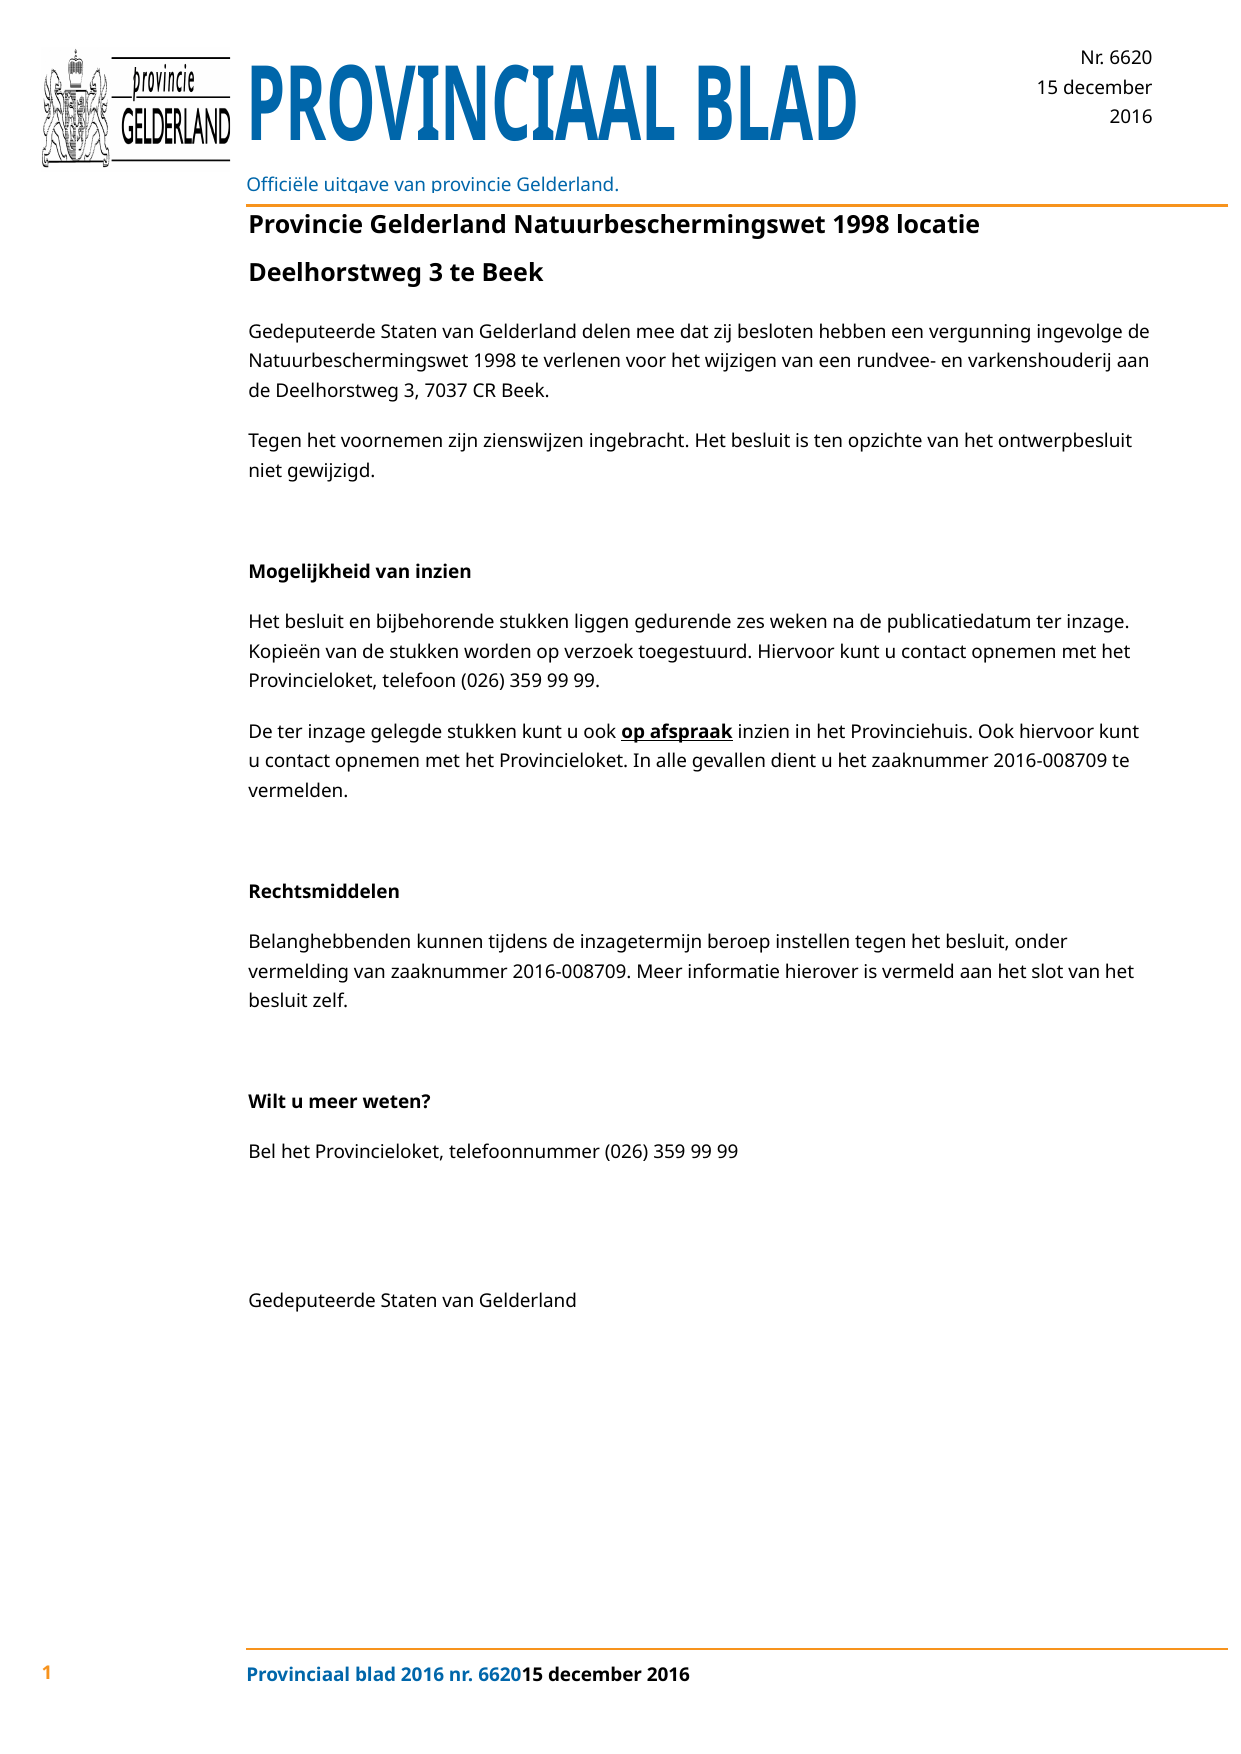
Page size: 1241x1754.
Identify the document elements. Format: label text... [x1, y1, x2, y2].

text Gedeputeerde Staten van Gelderland delen mee dat zij besloten hebben een vergunning ingevolge de Natuurbeschermingswet 1998 te verlenen voor het wijzigen van een rundvee- en varkenshouderij aan de Deelhorstweg 3, 7037 CR Beek. [248, 318, 1152, 403]
text Mogelijkheid van inzien [248, 558, 1152, 584]
text Bel het Provincieloket, telefoonnummer (026) 359 99 99 [248, 1139, 1152, 1164]
text Provincie Gelderland Natuurbeschermingswet 1998 locatie Deelhorstweg 3 te Beek [248, 207, 1152, 288]
text De ter inzage gelegde stukken kunt u ook op afspraak inzien in het Provinciehuis. Ook hiervoor kunt u contact opnemen met het Provincieloket. In alle gevallen dient u het zaaknummer 2016-008709 te vermelden. [248, 718, 1152, 803]
text Gedeputeerde Staten van Gelderland [248, 1287, 1152, 1313]
picture [41, 47, 231, 172]
text Rechtsmiddelen [248, 878, 1152, 904]
text Wilt u meer weten? [248, 1088, 1152, 1114]
text Belanghebbenden kunnen tijdens de inzagetermijn beroep instellen tegen het besluit, onder vermelding van zaaknummer 2016-008709. Meer informatie hierover is vermeld aan het slot van het besluit zelf. [248, 928, 1152, 1013]
text Het besluit en bijbehorende stukken liggen gedurende zes weken na de publicatiedatum ter inzage. Kopieën van de stukken worden op verzoek toegestuurd. Hiervoor kunt u contact opnemen met het Provincieloket, telefoon (026) 359 99 99. [248, 608, 1152, 693]
text Tegen het voornemen zijn zienswijzen ingebracht. Het besluit is ten opzichte van het ontwerpbesluit niet gewijzigd. [248, 427, 1152, 483]
